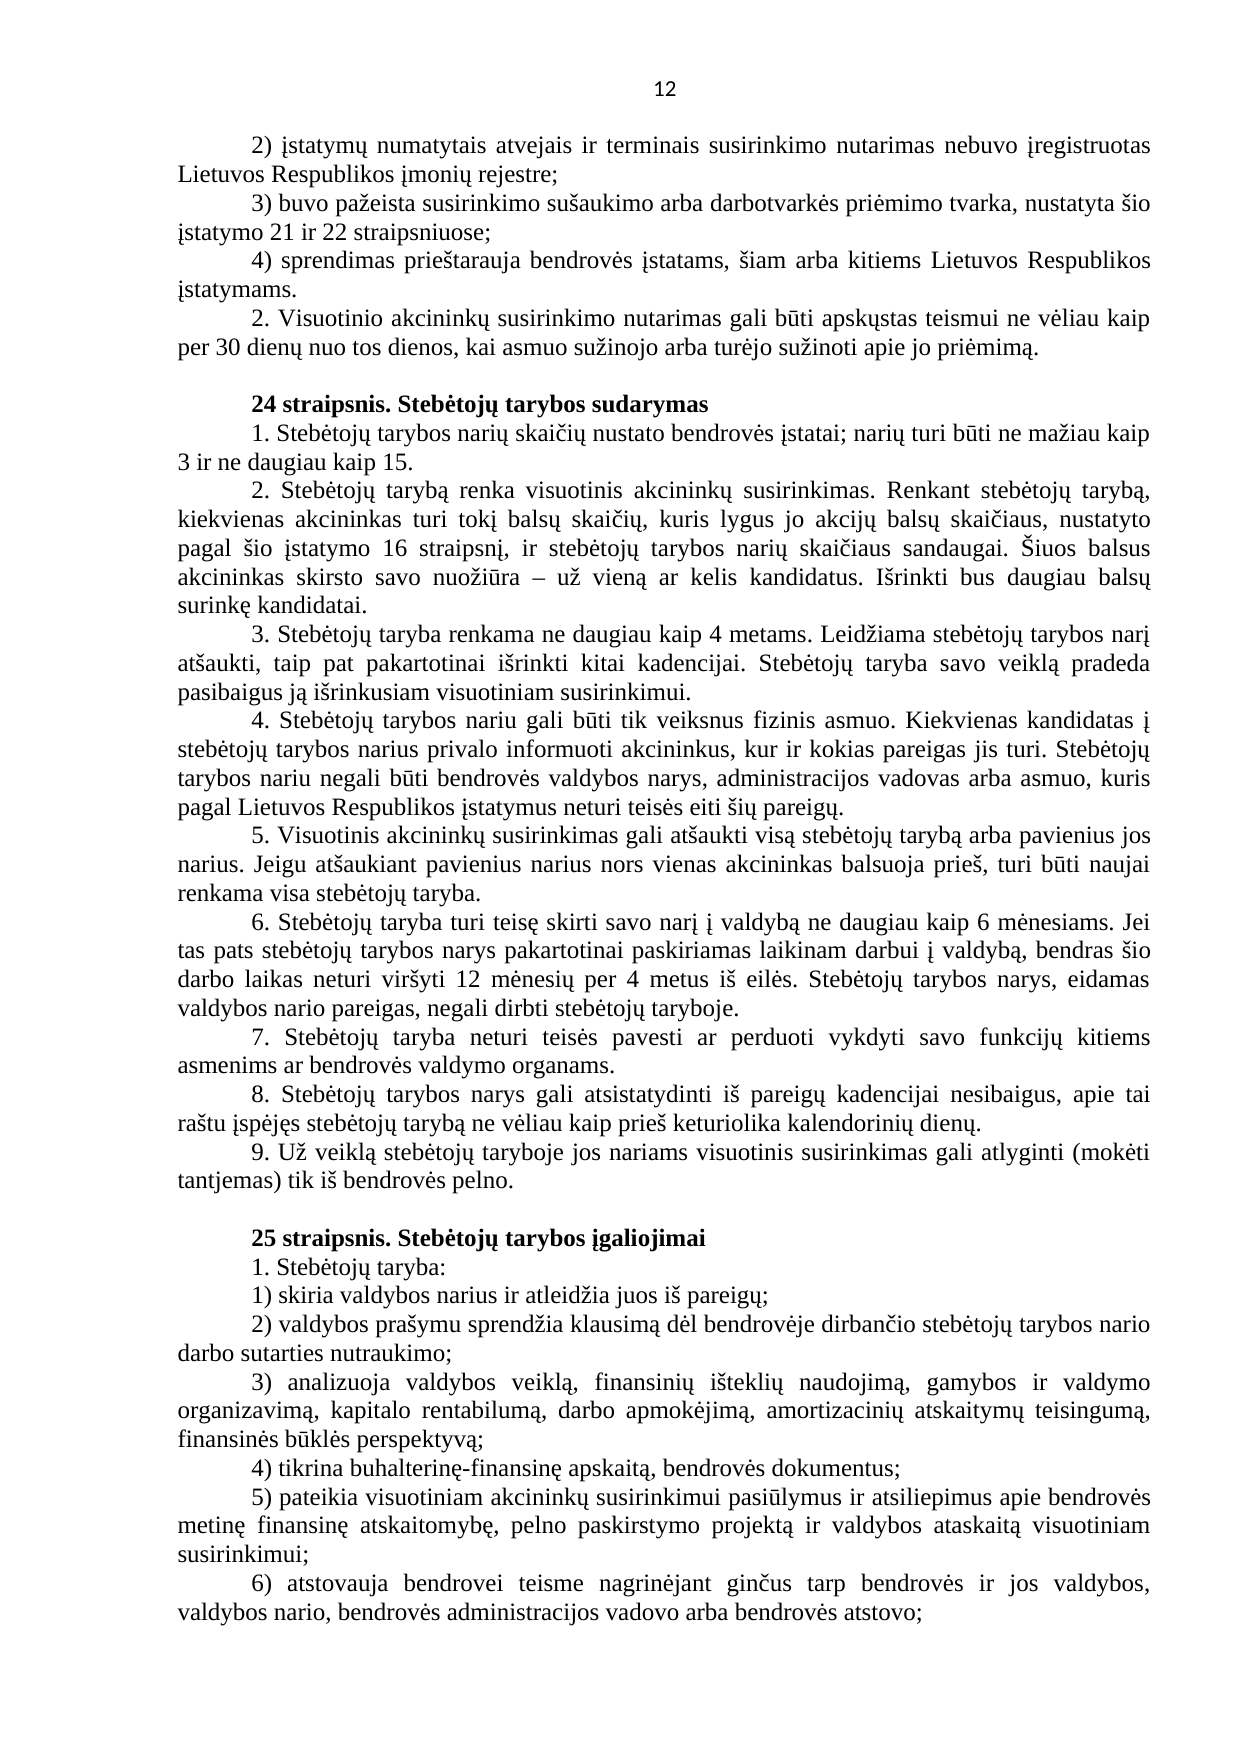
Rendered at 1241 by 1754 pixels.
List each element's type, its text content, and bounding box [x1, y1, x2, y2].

text 2. Visuotinio akcininkų susirinkimo nutarimas gali būti apskųstas teismui ne vėliau kaip per 30 dienų nuo tos dienos, kai asmuo sužinojo arba turėjo sužinoti apie jo priėmimą. [177, 303, 1152, 361]
text 3) analizuoja valdybos veiklą, finansinių išteklių naudojimą, gamybos ir valdymo organizavimą, kapitalo rentabilumą, darbo apmokėjimą, amortizacinių atskaitymų teisingumą, finansinės būklės perspektyvą; [177, 1367, 1152, 1453]
text 6) atstovauja bendrovei teisme nagrinėjant ginčus tarp bendrovės ir jos valdybos, valdybos nario, bendrovės administracijos vadovo arba bendrovės atstovo; [177, 1568, 1152, 1626]
text 25 straipsnis. Stebėtojų tarybos įgaliojimai [177, 1223, 1152, 1252]
text 1) skiria valdybos narius ir atleidžia juos iš pareigų; [177, 1281, 1152, 1309]
text 2) įstatymų numatytais atvejais ir terminais susirinkimo nutarimas nebuvo įregistruotas Lietuvos Respublikos įmonių rejestre; [177, 131, 1152, 188]
text 2) valdybos prašymu sprendžia klausimą dėl bendrovėje dirbančio stebėtojų tarybos nario darbo sutarties nutraukimo; [177, 1309, 1152, 1367]
text 4) sprendimas prieštarauja bendrovės įstatams, šiam arba kitiems Lietuvos Respublikos įstatymams. [177, 246, 1152, 303]
text 5) pateikia visuotiniam akcininkų susirinkimui pasiūlymus ir atsiliepimus apie bendrovės metinę finansinę atskaitomybę, pelno paskirstymo projektą ir valdybos ataskaitą visuotiniam susirinkimui; [177, 1482, 1152, 1568]
text 2. Stebėtojų tarybą renka visuotinis akcininkų susirinkimas. Renkant stebėtojų tarybą, kiekvienas akcininkas turi tokį balsų skaičių, kuris lygus jo akcijų balsų skaičiaus, nustatyto pagal šio įstatymo 16 straipsnį, ir stebėtojų tarybos narių skaičiaus sandaugai. Šiuos balsus akcininkas skirsto savo nuožiūra – už vieną ar kelis kandidatus. Išrinkti bus daugiau balsų surinkę kandidatai. [177, 476, 1152, 619]
text 4) tikrina buhalterinę-finansinę apskaitą, bendrovės dokumentus; [177, 1453, 1152, 1482]
text 3. Stebėtojų taryba renkama ne daugiau kaip 4 metams. Leidžiama stebėtojų tarybos narį atšaukti, taip pat pakartotinai išrinkti kitai kadencijai. Stebėtojų taryba savo veiklą pradeda pasibaigus ją išrinkusiam visuotiniam susirinkimui. [177, 619, 1152, 706]
text 7. Stebėtojų taryba neturi teisės pavesti ar perduoti vykdyti savo funkcijų kitiems asmenims ar bendrovės valdymo organams. [177, 1022, 1152, 1079]
text 24 straipsnis. Stebėtojų tarybos sudarymas [177, 389, 1152, 418]
text 1. Stebėtojų tarybos narių skaičių nustato bendrovės įstatai; narių turi būti ne mažiau kaip 3 ir ne daugiau kaip 15. [177, 418, 1152, 476]
text 6. Stebėtojų taryba turi teisę skirti savo narį į valdybą ne daugiau kaip 6 mėnesiams. Jei tas pats stebėtojų tarybos narys pakartotinai paskiriamas laikinam darbui į valdybą, bendras šio darbo laikas neturi viršyti 12 mėnesių per 4 metus iš eilės. Stebėtojų tarybos narys, eidamas valdybos nario pareigas, negali dirbti stebėtojų taryboje. [177, 907, 1152, 1022]
text 3) buvo pažeista susirinkimo sušaukimo arba darbotvarkės priėmimo tvarka, nustatyta šio įstatymo 21 ir 22 straipsniuose; [177, 188, 1152, 246]
text 5. Visuotinis akcininkų susirinkimas gali atšaukti visą stebėtojų tarybą arba pavienius jos narius. Jeigu atšaukiant pavienius narius nors vienas akcininkas balsuoja prieš, turi būti naujai renkama visa stebėtojų taryba. [177, 821, 1152, 907]
text 1. Stebėtojų taryba: [177, 1252, 1152, 1281]
text 4. Stebėtojų tarybos nariu gali būti tik veiksnus fizinis asmuo. Kiekvienas kandidatas į stebėtojų tarybos narius privalo informuoti akcininkus, kur ir kokias pareigas jis turi. Stebėtojų tarybos nariu negali būti bendrovės valdybos narys, administracijos vadovas arba asmuo, kuris pagal Lietuvos Respublikos įstatymus neturi teisės eiti šių pareigų. [177, 706, 1152, 821]
text 8. Stebėtojų tarybos narys gali atsistatydinti iš pareigų kadencijai nesibaigus, apie tai raštu įspėjęs stebėtojų tarybą ne vėliau kaip prieš keturiolika kalendorinių dienų. [177, 1079, 1152, 1137]
text 9. Už veiklą stebėtojų taryboje jos nariams visuotinis susirinkimas gali atlyginti (mokėti tantjemas) tik iš bendrovės pelno. [177, 1137, 1152, 1194]
